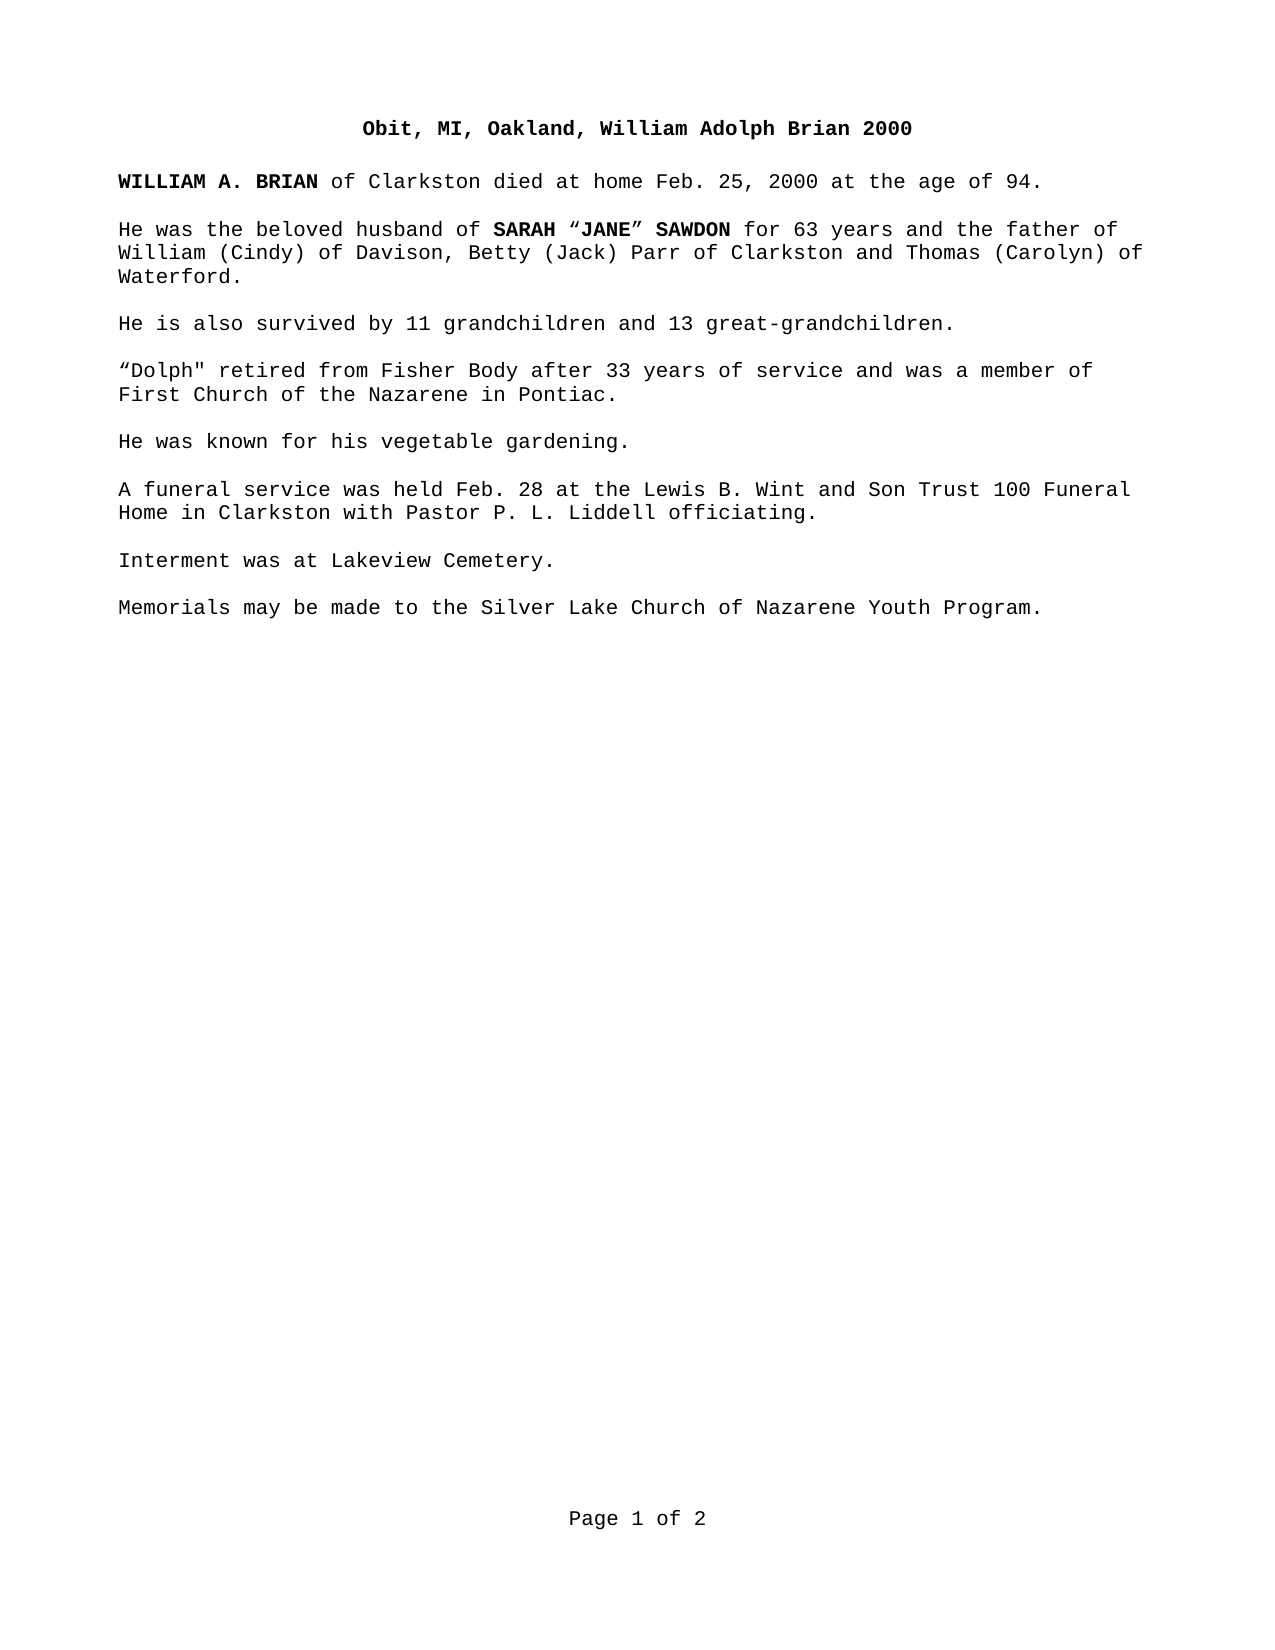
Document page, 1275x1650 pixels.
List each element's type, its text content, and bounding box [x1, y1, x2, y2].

text William A. Brian of Clarkston died at home Feb. 25, 2000 at the age of 94. [118, 171, 1157, 195]
text Interment was at Lakeview Cemetery. [118, 549, 1157, 573]
text A funeral service was held Feb. 28 at the Lewis B. Wint and Son Trust 100 Funeral Home in Clarkston with Pastor P. L. Liddell officiating. [118, 479, 1157, 526]
text He is also survived by 11 grandchildren and 13 great-grandchildren. [118, 313, 1157, 337]
text “Dolph" retired from Fisher Body after 33 years of service and was a member of First Church of the Nazarene in Pontiac. [118, 360, 1157, 408]
text He was the beloved husband of Sarah “Jane” Sawdon for 63 years and the father of William (Cindy) of Davison, Betty (Jack) Parr of Clarkston and Thomas (Carolyn) of Waterford. [118, 218, 1157, 289]
text Memorials may be made to the Silver Lake Church of Nazarene Youth Program. [118, 597, 1157, 621]
text He was known for his vegetable gardening. [118, 431, 1157, 455]
